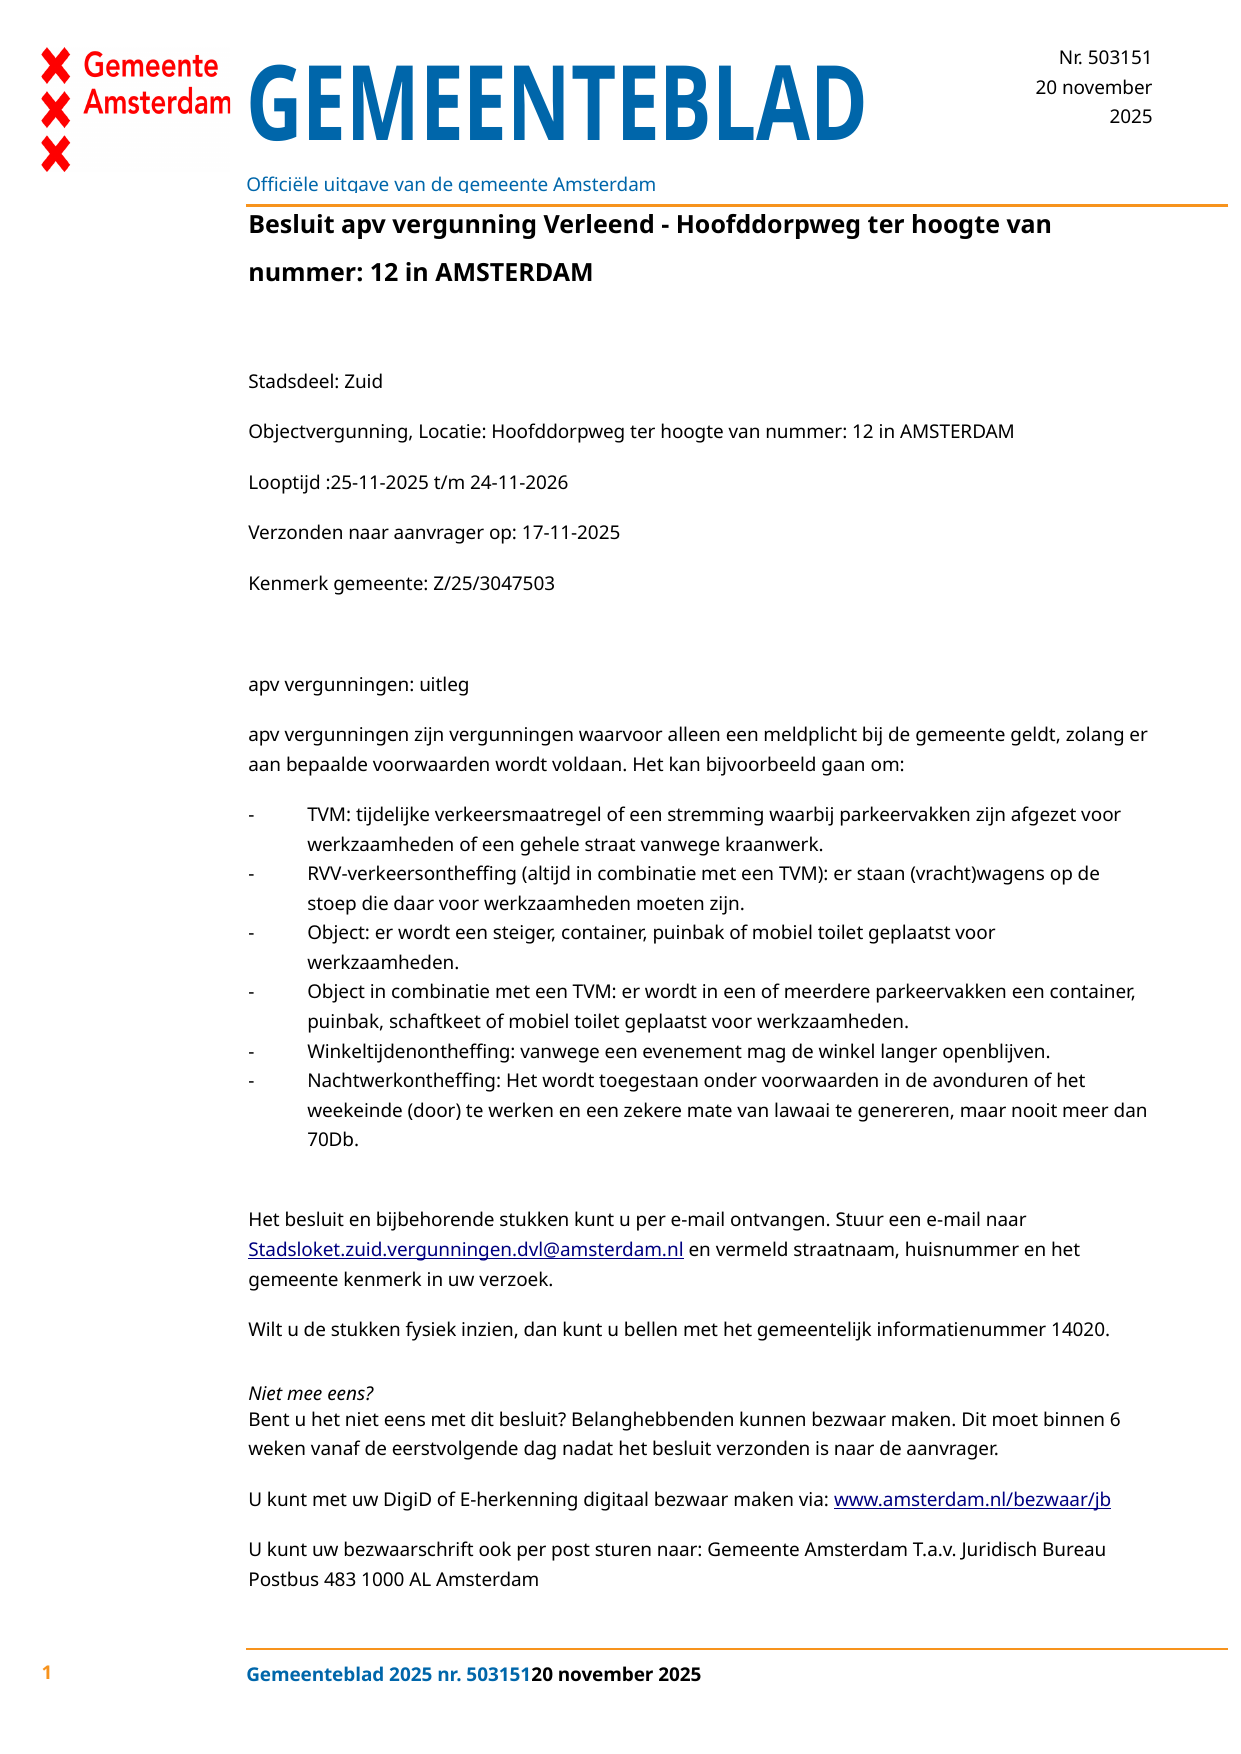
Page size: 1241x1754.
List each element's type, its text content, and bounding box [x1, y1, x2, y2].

text Wilt u de stukken fysiek inzien, dan kunt u bellen met het gemeentelijk informatienummer 14020. [248, 1316, 1152, 1342]
text U kunt met uw DigiD of E-herkenning digitaal bezwaar maken via: www.amsterdam.nl/bezwaar/jb [248, 1486, 1152, 1512]
list Nachtwerkontheffing: Het wordt toegestaan onder voorwaarden in de avonduren of het weekeinde (door) te werken en een zekere mate van lawaai te genereren, maar nooit meer dan 70Db. [248, 1067, 1152, 1152]
text Kenmerk gemeente: Z/25/3047503 [248, 570, 1152, 596]
text Objectvergunning, Locatie: Hoofddorpweg ter hoogte van nummer: 12 in AMSTERDAM [248, 419, 1152, 444]
text apv vergunningen: uitleg [248, 671, 1152, 697]
list TVM: tijdelijke verkeersmaatregel of een stremming waarbij parkeervakken zijn afgezet voor werkzaamheden of een gehele straat vanwege kraanwerk. [248, 801, 1152, 857]
text apv vergunningen zijn vergunningen waarvoor alleen een meldplicht bij de gemeente geldt, zolang er aan bepaalde voorwaarden wordt voldaan. Het kan bijvoorbeeld gaan om: [248, 721, 1152, 777]
list Object in combinatie met een TVM: er wordt in een of meerdere parkeervakken een container, puinbak, schaftkeet of mobiel toilet geplaatst voor werkzaamheden. [248, 979, 1152, 1034]
list RVV-verkeersontheffing (altijd in combinatie met een TVM): er staan (vracht)wagens op de stoep die daar voor werkzaamheden moeten zijn. [248, 860, 1152, 916]
text Niet mee eens? [248, 1380, 1152, 1406]
text Verzonden naar aanvrager op: 17-11-2025 [248, 519, 1152, 545]
text Het besluit en bijbehorende stukken kunt u per e-mail ontvangen. Stuur een e-mail naar Stadsloket.zuid.vergunningen.dvl@amsterdam.nl en vermeld straatnaam, huisnummer en het gemeente kenmerk in uw verzoek. [248, 1207, 1152, 1292]
list Winkeltijdenontheffing: vanwege een evenement mag de winkel langer openblijven. [248, 1038, 1152, 1064]
text Looptijd :25-11-2025 t/m 24-11-2026 [248, 469, 1152, 495]
text Stadsdeel: Zuid [248, 368, 1152, 394]
picture [41, 47, 231, 172]
list Object: er wordt een steiger, container, puinbak of mobiel toilet geplaatst voor werkzaamheden. [248, 919, 1152, 975]
text U kunt uw bezwaarschrift ook per post sturen naar: Gemeente Amsterdam T.a.v. Juridisch Bureau Postbus 483 1000 AL Amsterdam [248, 1536, 1152, 1592]
text Bent u het niet eens met dit besluit? Belanghebbenden kunnen bezwaar maken. Dit moet binnen 6 weken vanaf de eerstvolgende dag nadat het besluit verzonden is naar de aanvrager. [248, 1406, 1152, 1461]
text Besluit apv vergunning Verleend - Hoofddorpweg ter hoogte van nummer: 12 in AMSTERDAM [248, 207, 1152, 288]
